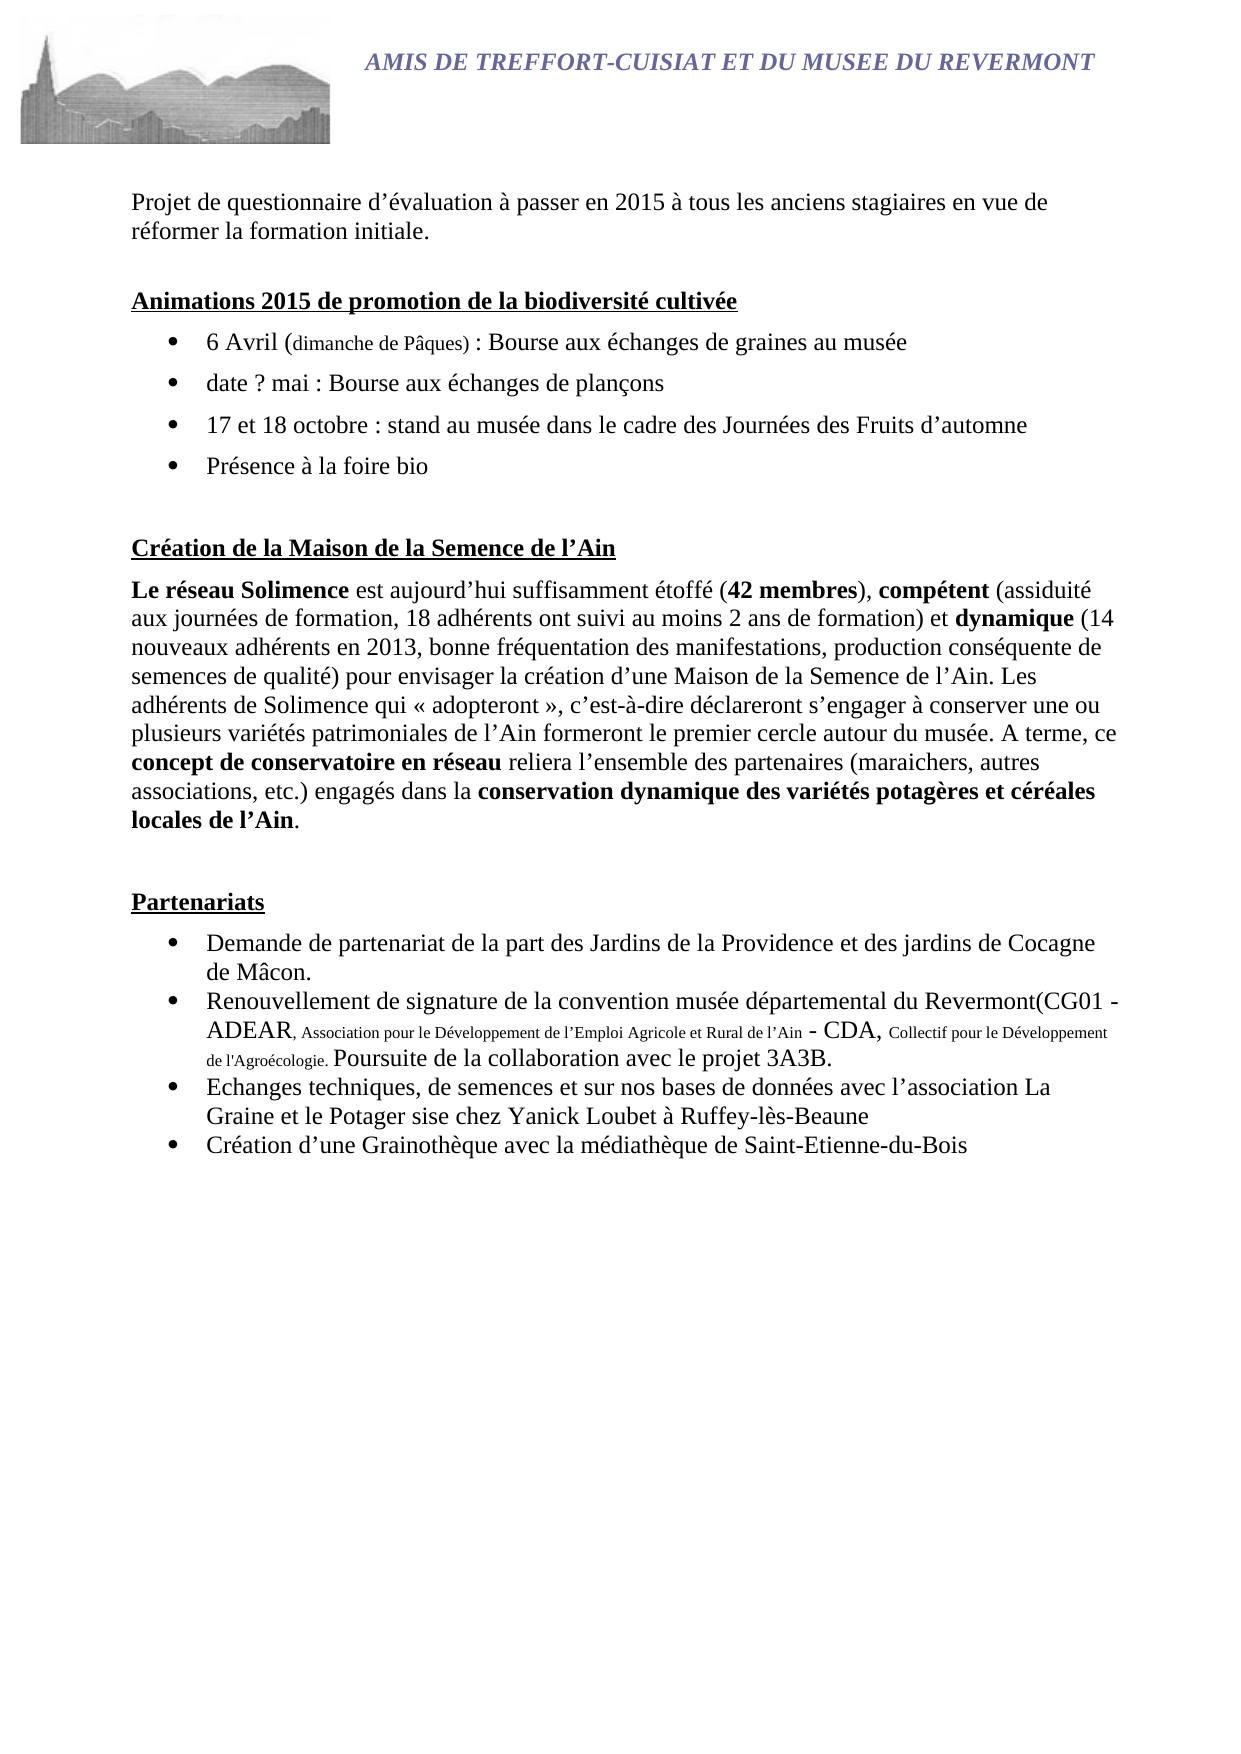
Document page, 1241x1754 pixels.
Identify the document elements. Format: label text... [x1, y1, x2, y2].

list 6 Avril (dimanche de Pâques) : Bourse aux échanges de graines au musée [169, 327, 1125, 356]
list Renouvellement de signature de la convention musée départemental du Revermont(CG01 - ADEAR, Association pour le Développement de l’Emploi Agricole et Rural de l’Ain - CDA, Collectif pour le Développement de l'Agroécologie. Poursuite de la collaboration avec le projet 3A3B. [169, 986, 1125, 1072]
list 17 et 18 octobre : stand au musée dans le cadre des Journées des Fruits d’automne [169, 410, 1125, 438]
text Projet de questionnaire d’évaluation à passer en 2015 à tous les anciens stagiaires en vue de réformer la formation initiale. [131, 187, 1125, 245]
list date ? mai : Bourse aux échanges de plançons [169, 368, 1125, 397]
text Le réseau Solimence est aujourd’hui suffisamment étoffé (42 membres), compétent (assiduité aux journées de formation, 18 adhérents ont suivi au moins 2 ans de formation) et dynamique (14 nouveaux adhérents en 2013, bonne fréquentation des manifestations, production conséquente de semences de qualité) pour envisager la création d’une Maison de la Semence de l’Ain. Les adhérents de Solimence qui « adopteront », c’est-à-dire déclareront s’engager à conserver une ou plusieurs variétés patrimoniales de l’Ain formeront le premier cercle autour du musée. A terme, ce concept de conservatoire en réseau reliera l’ensemble des partenaires (maraichers, autres associations, etc.) engagés dans la conservation dynamique des variétés potagères et céréales locales de l’Ain. [131, 575, 1125, 833]
text Partenariats [131, 887, 1125, 916]
list Echanges techniques, de semences et sur nos bases de données avec l’association La Graine et le Potager sise chez Yanick Loubet à Ruffey-lès-Beaune [169, 1072, 1125, 1130]
text Animations 2015 de promotion de la biodiversité cultivée [131, 286, 1125, 315]
list Demande de partenariat de la part des Jardins de la Providence et des jardins de Cocagne de Mâcon. [169, 928, 1125, 986]
list Présence à la foire bio [169, 451, 1125, 480]
list Création d’une Grainothèque avec la médiathèque de Saint-Etienne-du-Bois [169, 1130, 1125, 1158]
text Création de la Maison de la Semence de l’Ain [131, 533, 1125, 562]
